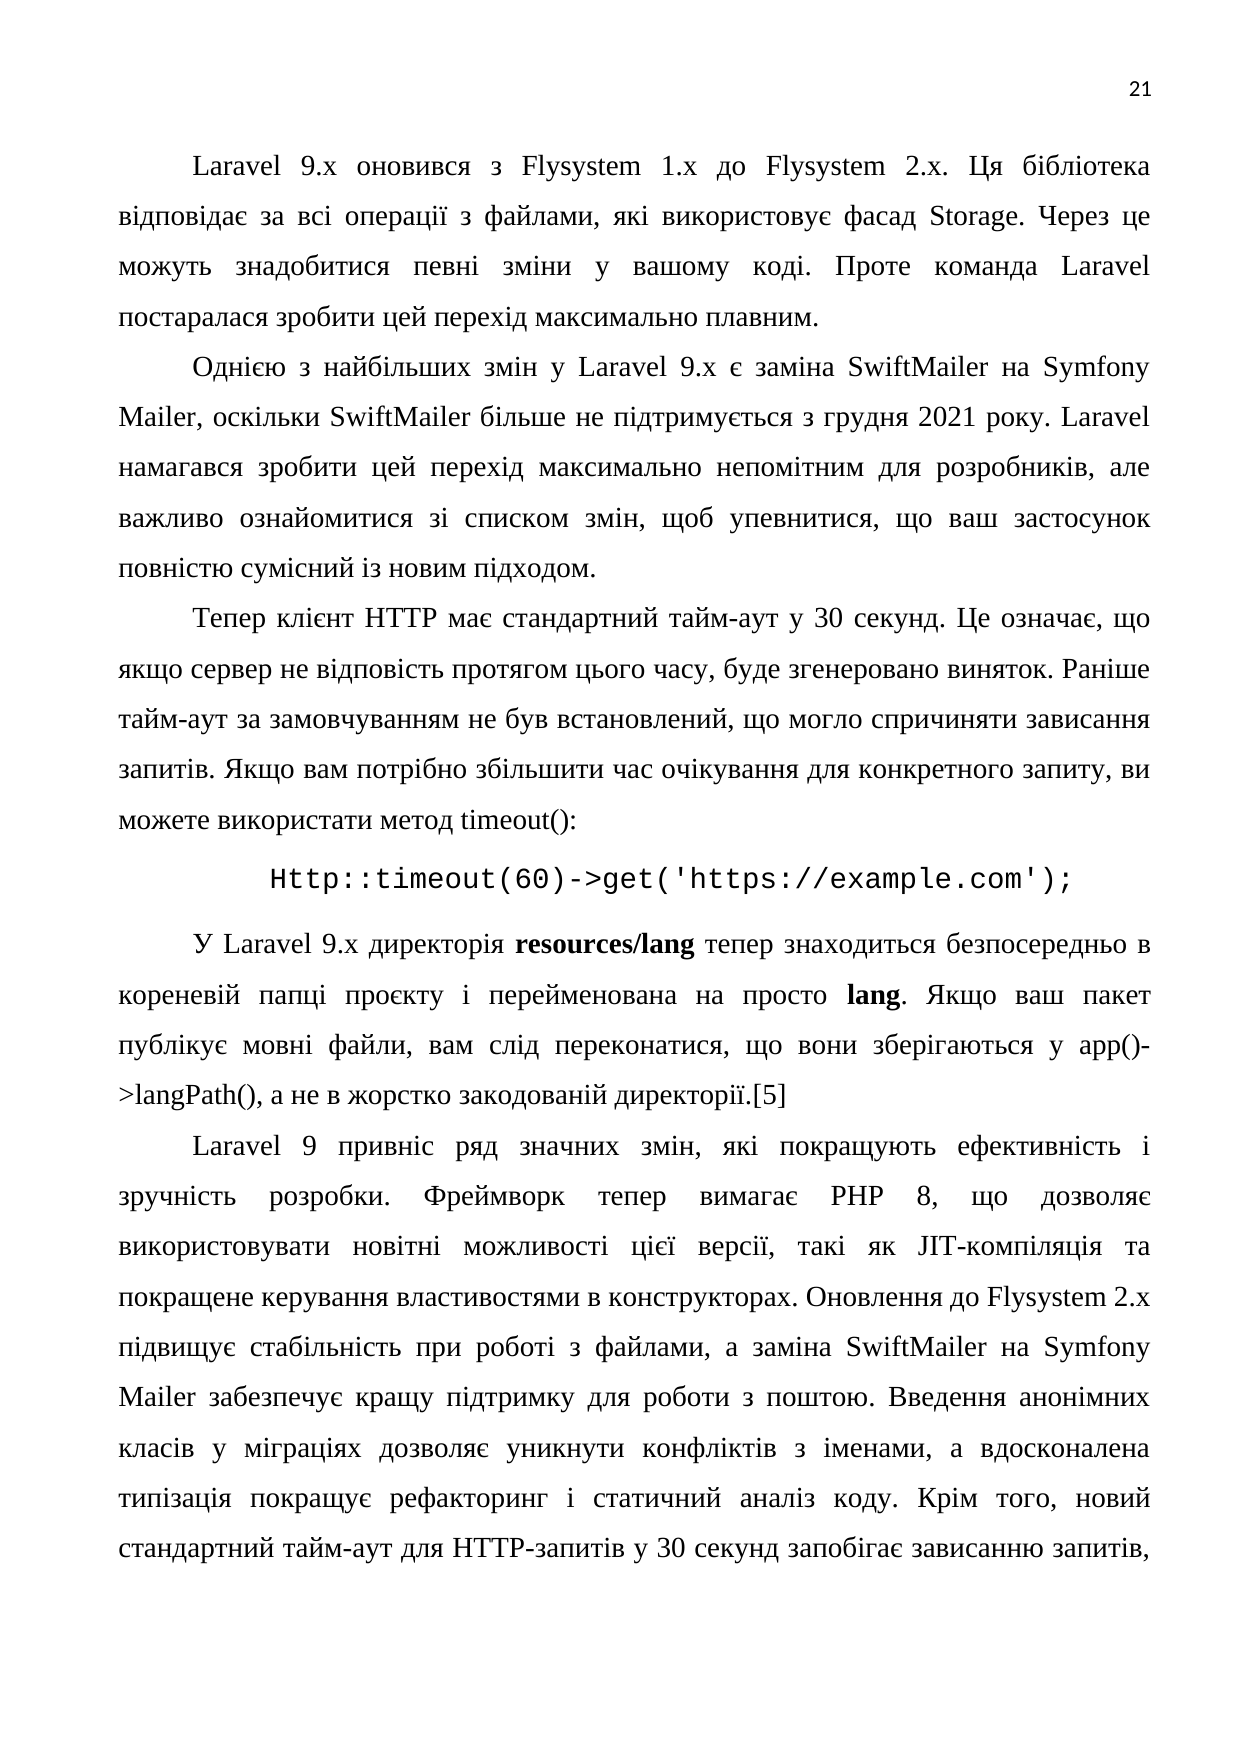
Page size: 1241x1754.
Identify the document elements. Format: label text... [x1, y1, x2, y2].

text Http::timeout(60)->get('https://example.com'); [118, 864, 1152, 898]
text Тепер клієнт HTTP має стандартний тайм-аут у 30 секунд. Це означає, що якщо сервер не відповість протягом цього часу, буде згенеровано виняток. Раніше тайм-аут за замовчуванням не був встановлений, що могло спричиняти зависання запитів. Якщо вам потрібно збільшити час очікування для конкретного запиту, ви можете використати метод timeout(): [118, 601, 1152, 835]
text Laravel 9 привніс ряд значних змін, які покращують ефективність і зручність розробки. Фреймворк тепер вимагає PHP 8, що дозволяє використовувати новітні можливості цієї версії, такі як JIT-компіляція та покращене керування властивостями в конструкторах. Оновлення до Flysystem 2.x підвищує стабільність при роботі з файлами, а заміна SwiftMailer на Symfony Mailer забезпечує кращу підтримку для роботи з поштою. Введення анонімних класів у міграціях дозволяє уникнути конфліктів з іменами, а вдосконалена типізація покращує рефакторинг і статичний аналіз коду. Крім того, новий стандартний тайм-аут для HTTP-запитів у 30 секунд запобігає зависанню запитів, [118, 1128, 1152, 1564]
text Laravel 9.x оновився з Flysystem 1.x до Flysystem 2.x. Ця бібліотека відповідає за всі операції з файлами, які використовує фасад Storage. Через це можуть знадобитися певні зміни у вашому коді. Проте команда Laravel постаралася зробити цей перехід максимально плавним. [118, 148, 1152, 332]
text У Laravel 9.x директорія resources/lang тепер знаходиться безпосередньо в кореневій папці проєкту і перейменована на просто lang. Якщо ваш пакет публікує мовні файли, вам слід переконатися, що вони зберігаються у app()->langPath(), а не в жорстко закодованій директорії.[5] [118, 927, 1152, 1111]
text Однією з найбільших змін у Laravel 9.x є заміна SwiftMailer на Symfony Mailer, оскільки SwiftMailer більше не підтримується з грудня 2021 року. Laravel намагався зробити цей перехід максимально непомітним для розробників, але важливо ознайомитися зі списком змін, щоб упевнитися, що ваш застосунок повністю сумісний із новим підходом. [118, 349, 1152, 584]
